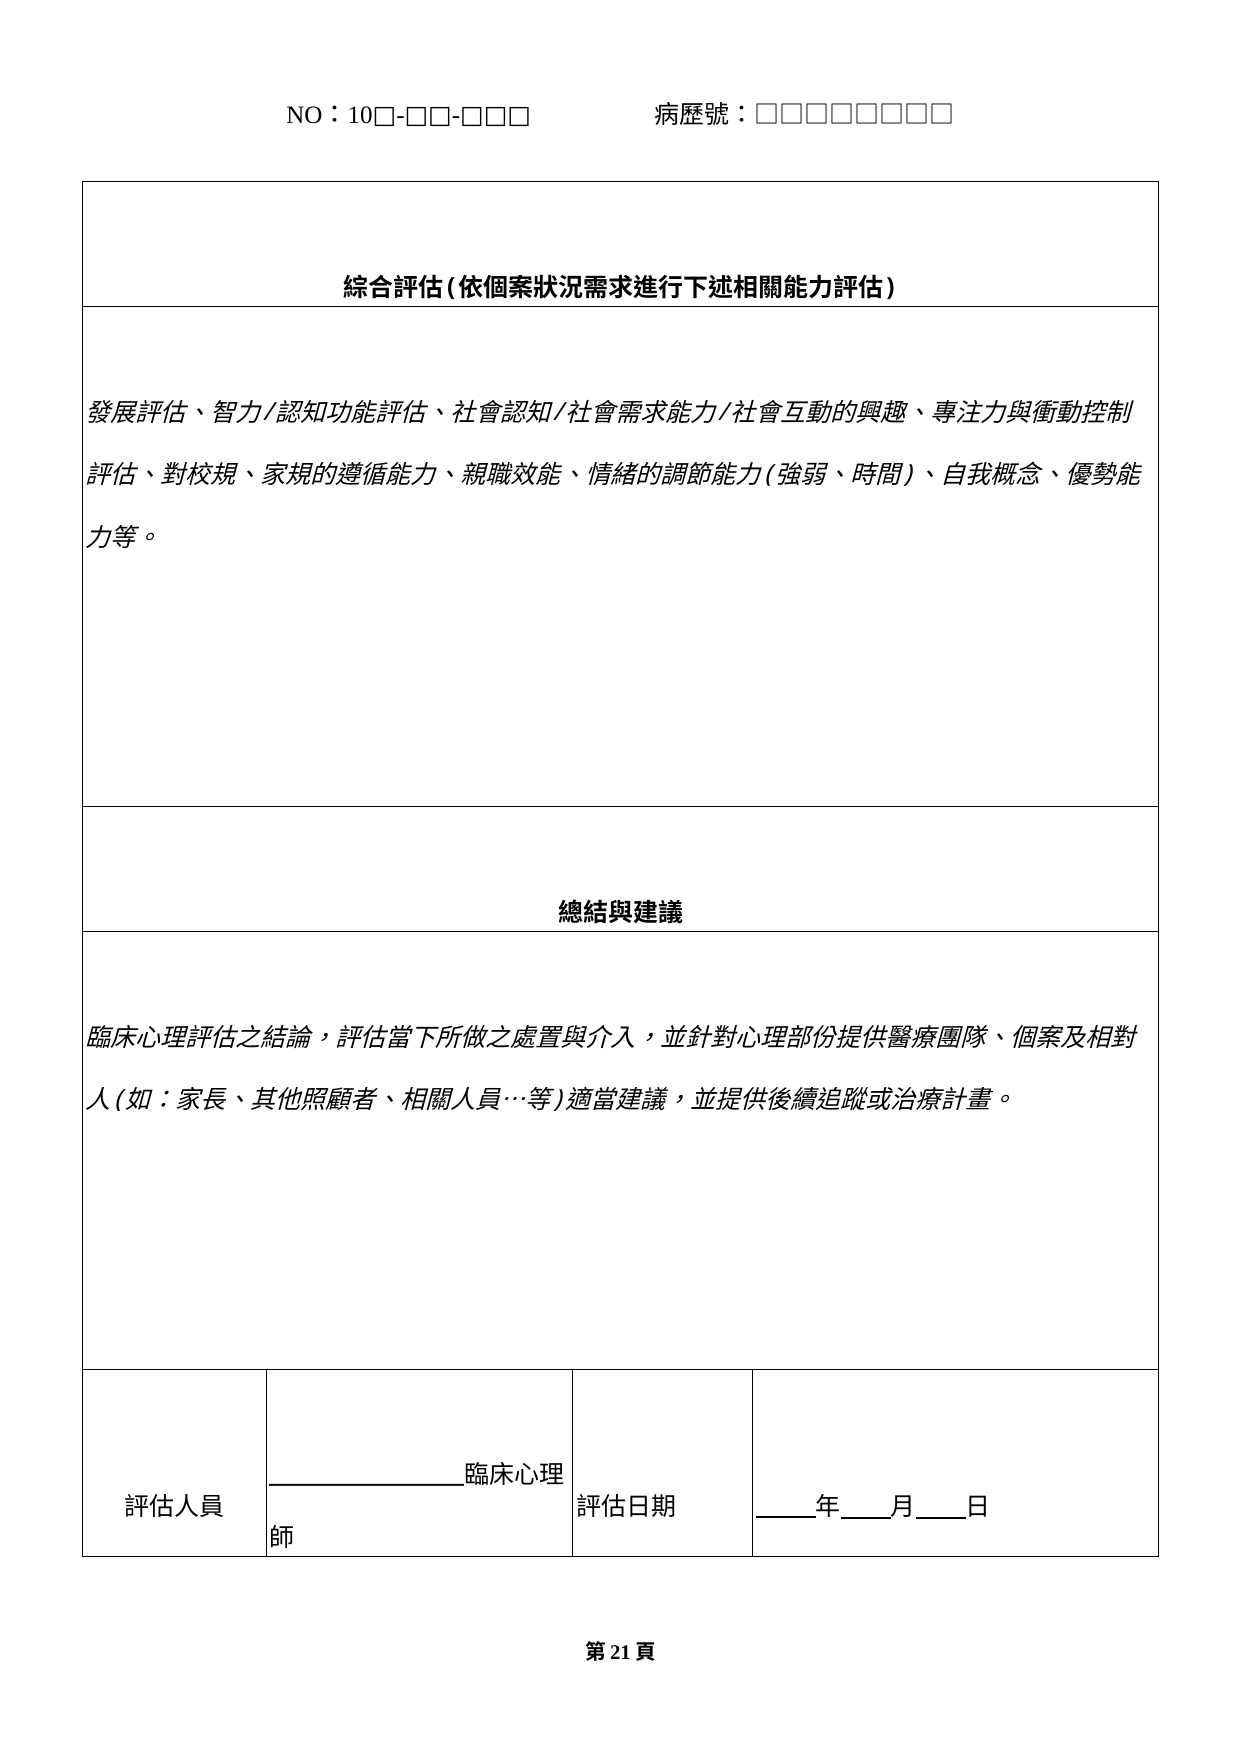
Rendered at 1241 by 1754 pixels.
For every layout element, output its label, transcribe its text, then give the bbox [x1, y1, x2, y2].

table_cell 臨床心理評估之結論，評估當下所做之處置與介入，並針對心理部份提供醫療團隊、個案及相對人(如：家長、其他照顧者、相關人員…等)適當建議，並提供後續追蹤或治療計畫。 [83, 932, 1158, 1369]
table_cell 年 月 日 [753, 1370, 1158, 1556]
table_cell 評估日期 [573, 1370, 752, 1556]
table_cell _____________臨床心理師 [267, 1370, 572, 1556]
table_cell 總結與建議 [83, 807, 1158, 931]
table_cell 綜合評估(依個案狀況需求進行下述相關能力評估) [83, 182, 1158, 306]
table_cell 評估人員 [83, 1370, 266, 1556]
table_cell 發展評估、智力/認知功能評估、社會認知/社會需求能力/社會互動的興趣、專注力與衝動控制評估、對校規、家規的遵循能力、親職效能、情緒的調節能力(強弱、時間)、自我概念、優勢能力等。 [83, 307, 1158, 806]
